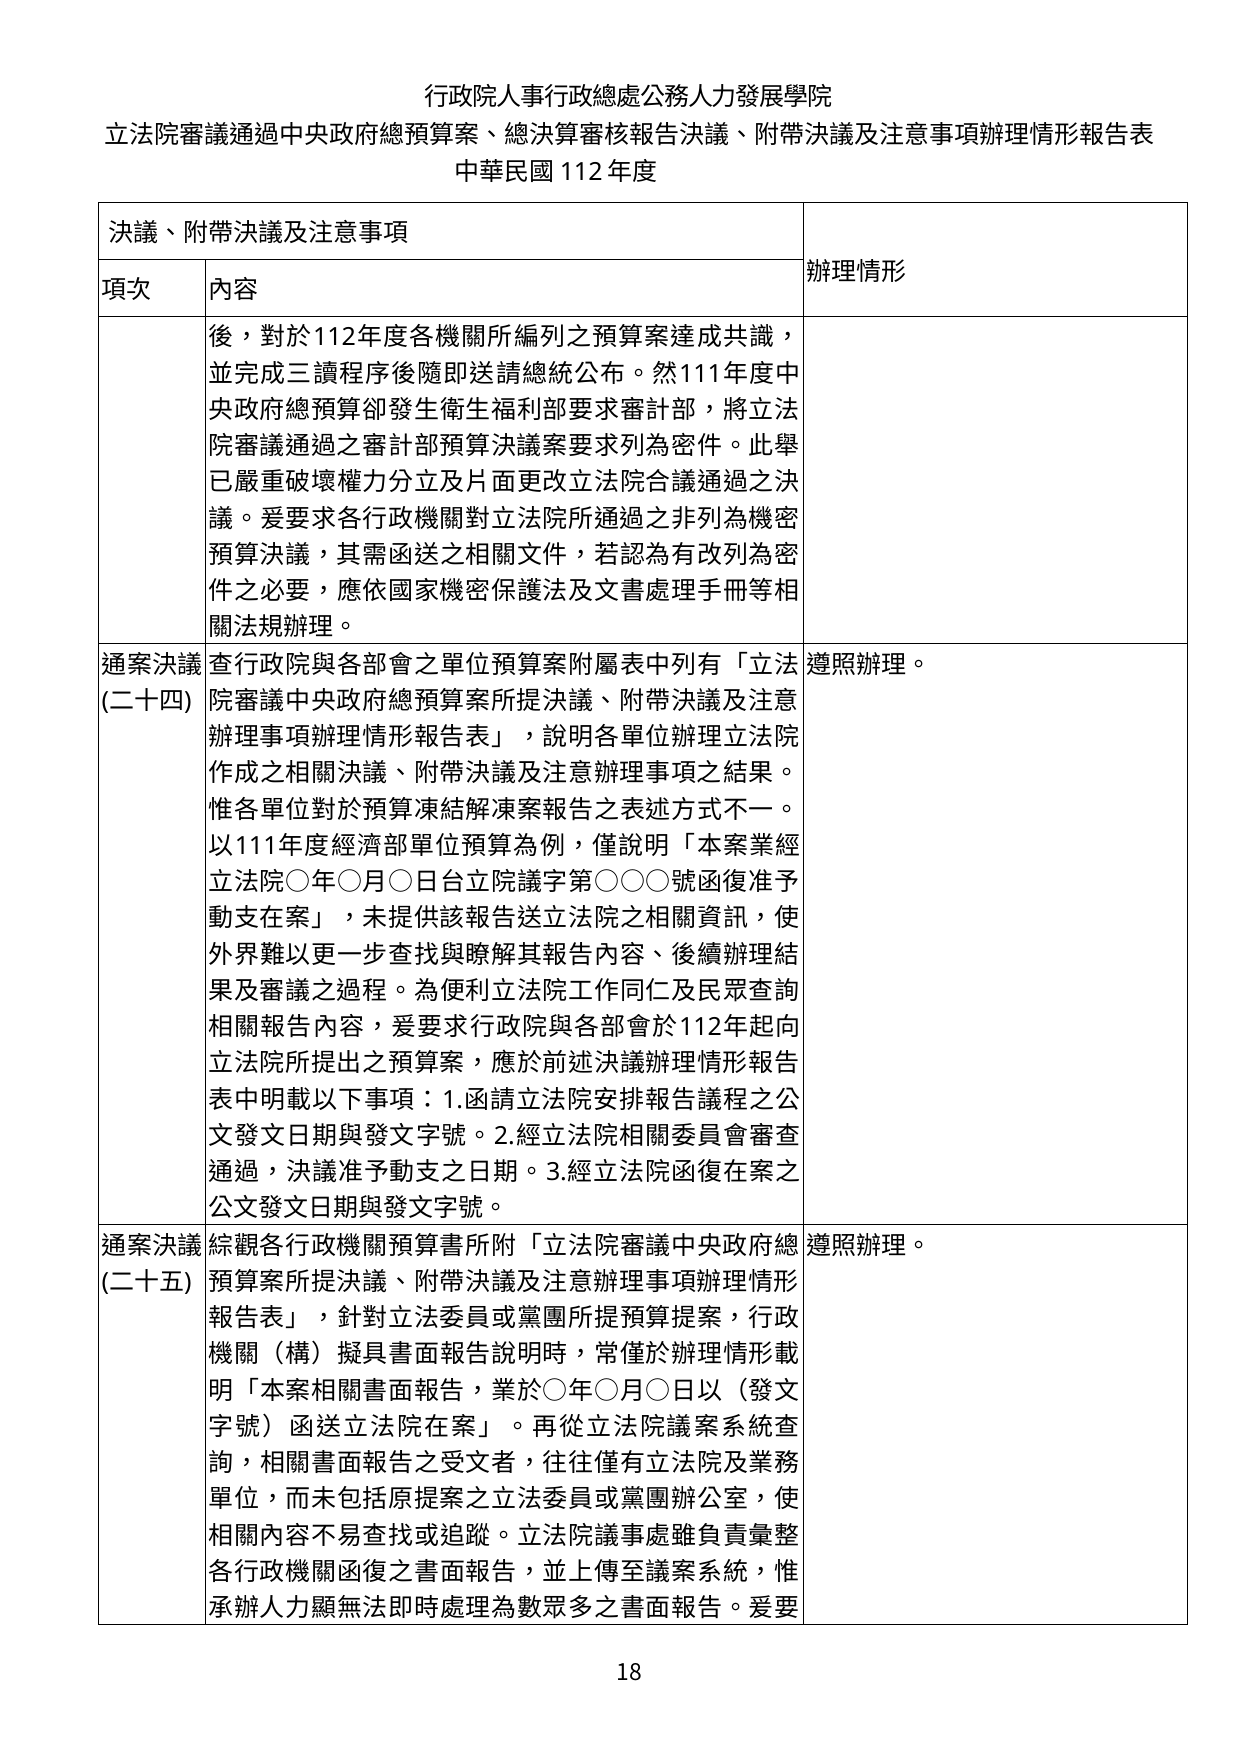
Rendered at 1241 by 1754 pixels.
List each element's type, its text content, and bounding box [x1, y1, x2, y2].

table_cell 通案決議(二十四) [99, 644, 205, 1224]
table_cell [99, 317, 205, 643]
table_cell 通案決議(二十五) [99, 1225, 205, 1624]
table_header 辦理情形 [804, 203, 1187, 316]
table_cell 內容 [206, 260, 803, 316]
table_cell [804, 317, 1187, 643]
table_cell 綜觀各行政機關預算書所附「立法院審議中央政府總預算案所提決議、附帶決議及注意辦理事項辦理情形報告表」，針對立法委員或黨團所提預算提案，行政機關（構）擬具書面報告說明時，常僅於辦理情形載明「本案相關書面報告，業於○年○月○日以（發文字號）函送立法院在案」。再從立法院議案系統查詢，相關書面報告之受文者，往往僅有立法院及業務單位，而未包括原提案之立法委員或黨團辦公室，使相關內容不易查找或追蹤。立法院議事處雖負責彙整各行政機關函復之書面報告，並上傳至議案系統，惟承辦人力顯無法即時處理為數眾多之書面報告。爰要 [206, 1225, 803, 1624]
table_header 決議、附帶決議及注意事項 [99, 203, 803, 259]
table_cell 後，對於112年度各機關所編列之預算案達成共識，並完成三讀程序後隨即送請總統公布。然111年度中央政府總預算卻發生衛生福利部要求審計部，將立法院審議通過之審計部預算決議案要求列為密件。此舉已嚴重破壞權力分立及片面更改立法院合議通過之決議。爰要求各行政機關對立法院所通過之非列為機密預算決議，其需函送之相關文件，若認為有改列為密件之必要，應依國家機密保護法及文書處理手冊等相關法規辦理。 [206, 317, 803, 643]
table_cell 查行政院與各部會之單位預算案附屬表中列有「立法院審議中央政府總預算案所提決議、附帶決議及注意辦理事項辦理情形報告表」，說明各單位辦理立法院作成之相關決議、附帶決議及注意辦理事項之結果。惟各單位對於預算凍結解凍案報告之表述方式不一。以111年度經濟部單位預算為例，僅說明「本案業經立法院○年○月○日台立院議字第○○○號函復准予動支在案」，未提供該報告送立法院之相關資訊，使外界難以更一步查找與瞭解其報告內容、後續辦理結果及審議之過程。為便利立法院工作同仁及民眾查詢相關報告內容，爰要求行政院與各部會於112年起向立法院所提出之預算案，應於前述決議辦理情形報告表中明載以下事項：1.函請立法院安排報告議程之公文發文日期與發文字號。2.經立法院相關委員會審查通過，決議准予動支之日期。3.經立法院函復在案之公文發文日期與發文字號。 [206, 644, 803, 1224]
table_cell 遵照辦理。 [804, 1225, 1187, 1624]
table_cell 遵照辦理。 [804, 644, 1187, 1224]
table_cell 項次 [99, 260, 205, 316]
